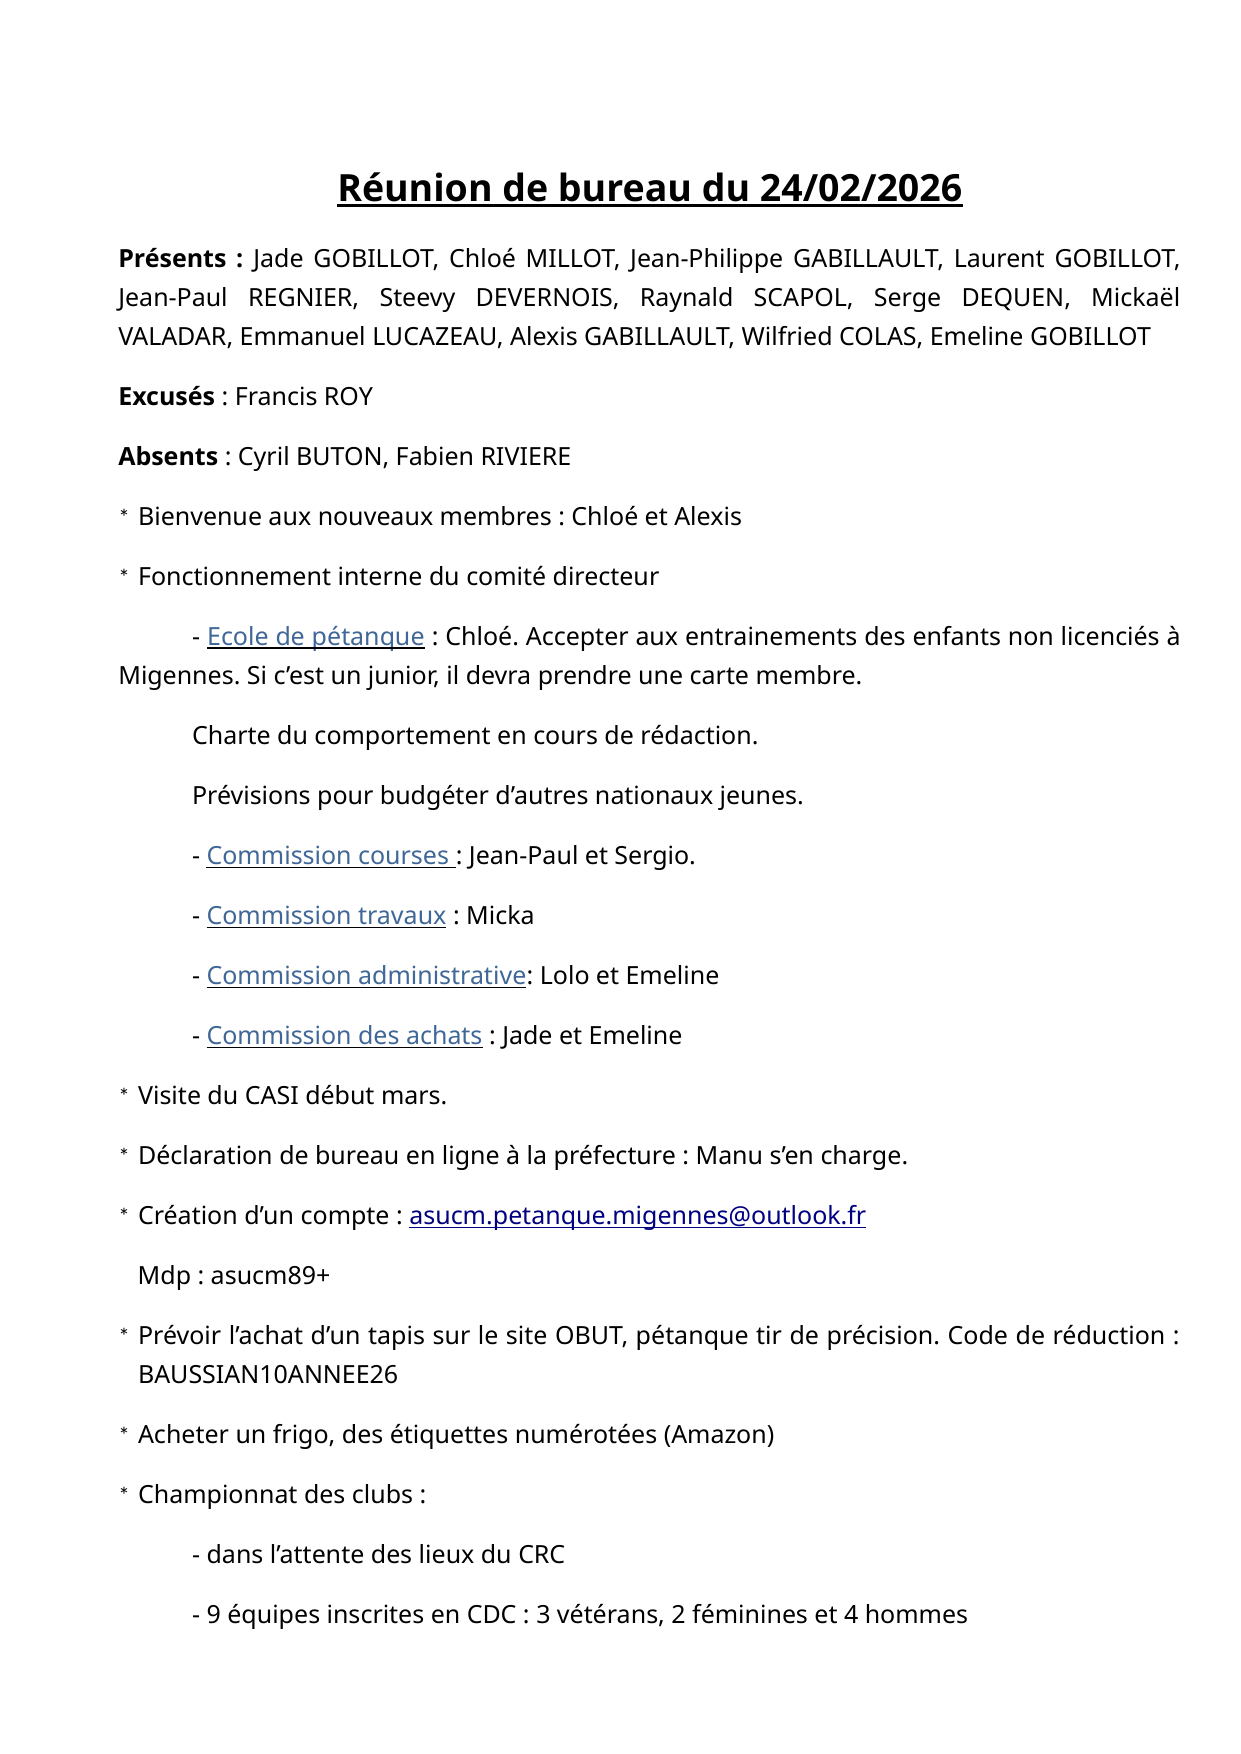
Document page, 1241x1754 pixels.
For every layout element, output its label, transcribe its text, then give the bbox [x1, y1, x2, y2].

text Excusés : Francis ROY [118, 379, 1181, 413]
text - Commission travaux : Micka [118, 898, 1181, 932]
text Absents : Cyril BUTON, Fabien RIVIERE [118, 439, 1181, 473]
text Présents : Jade GOBILLOT, Chloé MILLOT, Jean-Philippe GABILLAULT, Laurent GOBILLOT, Jean-Paul REGNIER, Steevy DEVERNOIS, Raynald SCAPOL, Serge DEQUEN, Mickaël VALADAR, Emmanuel LUCAZEAU, Alexis GABILLAULT, Wilfried COLAS, Emeline GOBILLOT [118, 240, 1181, 353]
text Charte du comportement en cours de rédaction. [118, 718, 1181, 752]
list Bienvenue aux nouveaux membres : Chloé et Alexis [118, 499, 1181, 533]
list Acheter un frigo, des étiquettes numérotées (Amazon) [118, 1417, 1181, 1451]
text - Commission administrative: Lolo et Emeline [118, 958, 1181, 992]
text Mdp : asucm89+ [118, 1258, 1181, 1292]
list Création d’un compte : asucm.petanque.migennes@outlook.fr [118, 1198, 1181, 1232]
list Déclaration de bureau en ligne à la préfecture : Manu s’en charge. [118, 1138, 1181, 1172]
list Visite du CASI début mars. [118, 1078, 1181, 1112]
list Championnat des clubs : [118, 1477, 1181, 1511]
list Prévoir l’achat d’un tapis sur le site OBUT, pétanque tir de précision. Code de réduction : BAUSSIAN10ANNEE26 [118, 1318, 1181, 1391]
text Prévisions pour budgéter d’autres nationaux jeunes. [118, 778, 1181, 812]
text - Commission courses : Jean-Paul et Sergio. [118, 838, 1181, 872]
text - dans l’attente des lieux du CRC [118, 1537, 1181, 1571]
text - Ecole de pétanque : Chloé. Accepter aux entrainements des enfants non licenciés à Migennes. Si c’est un junior, il devra prendre une carte membre. [118, 619, 1181, 692]
list Fonctionnement interne du comité directeur [118, 559, 1181, 593]
text - Commission des achats : Jade et Emeline [118, 1018, 1181, 1052]
text Réunion de bureau du 24/02/2026 [118, 161, 1181, 212]
text - 9 équipes inscrites en CDC : 3 vétérans, 2 féminines et 4 hommes [118, 1597, 1181, 1631]
